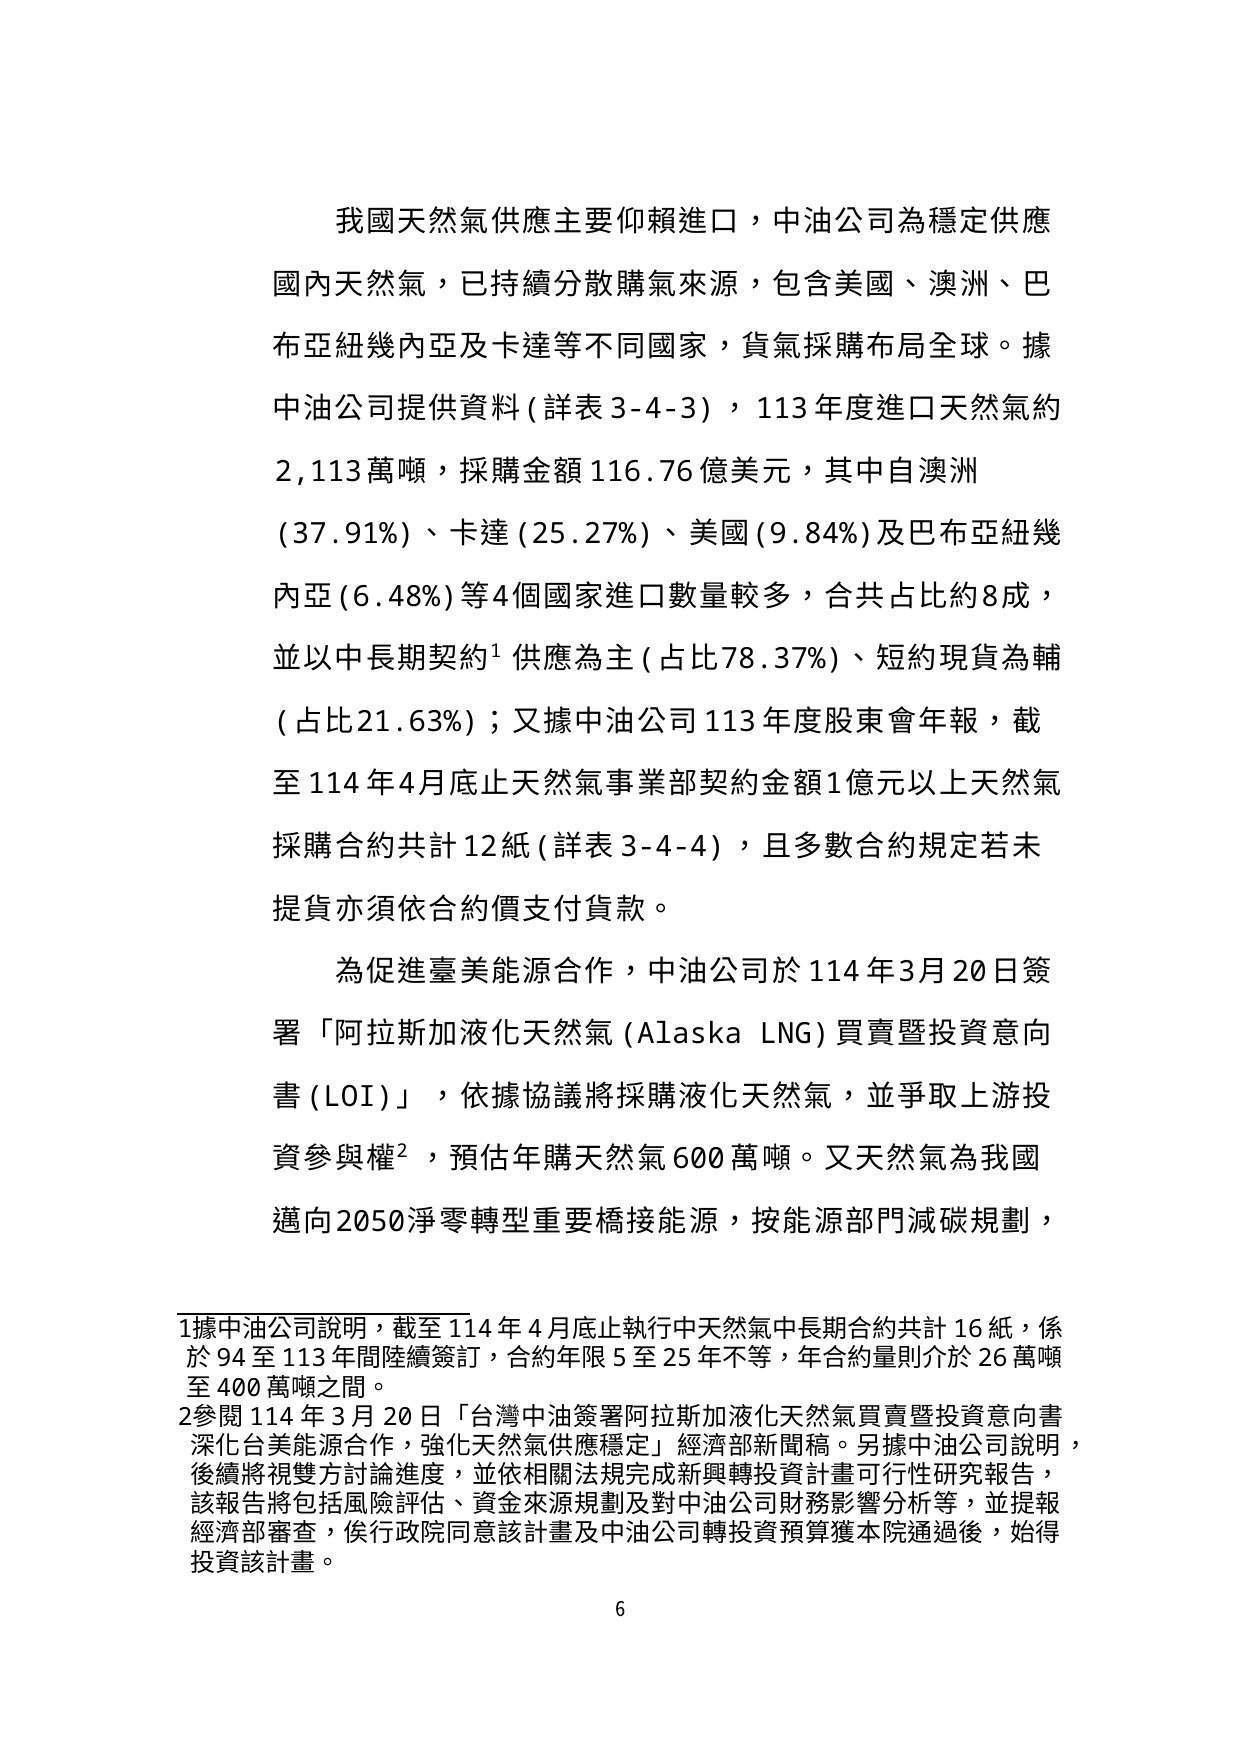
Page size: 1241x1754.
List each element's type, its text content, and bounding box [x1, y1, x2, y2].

text 為促進臺美能源合作，中油公司於114年3月20日簽署「阿拉斯加液化天然氣(Alaska LNG)買賣暨投資意向書(LOI)」，依據協議將採購液化天然氣，並爭取上游投資參與權，預估年購天然氣600萬噸。又天然氣為我國邁向2050淨零轉型重要橋接能源，按能源部門減碳規劃， [266, 927, 1063, 1240]
text 參閱114年3月20日「台灣中油簽署阿拉斯加液化天然氣買賣暨投資意向書 深化台美能源合作，強化天然氣供應穩定」經濟部新聞稿。另據中油公司說明，後續將視雙方討論進度，並依相關法規完成新興轉投資計畫可行性研究報告，該報告將包括風險評估、資金來源規劃及對中油公司財務影響分析等，並提報經濟部審查，俟行政院同意該計畫及中油公司轉投資預算獲本院通過後，始得投資該計畫。 [177, 1402, 1063, 1577]
text 我國天然氣供應主要仰賴進口，中油公司為穩定供應國內天然氣，已持續分散購氣來源，包含美國、澳洲、巴布亞紐幾內亞及卡達等不同國家，貨氣採購布局全球。據中油公司提供資料(詳表3-4-3)，113年度進口天然氣約2,113萬噸，採購金額116.76億美元，其中自澳洲(37.91%)、卡達(25.27%)、美國(9.84%)及巴布亞紐幾內亞(6.48%)等4個國家進口數量較多，合共占比約8成，並以中長期契約供應為主(占比78.37%)、短約現貨為輔(占比21.63%)；又據中油公司113年度股東會年報，截至114年4月底止天然氣事業部契約金額1億元以上天然氣採購合約共計12紙(詳表3-4-4)，且多數合約規定若未提貨亦須依合約價支付貨款。 [266, 177, 1063, 927]
text 據中油公司說明，截至114年4月底止執行中天然氣中長期合約共計16紙，係於94至113年間陸續簽訂，合約年限5至25年不等，年合約量則介於26萬噸至400萬噸之間。 [177, 1314, 1063, 1402]
